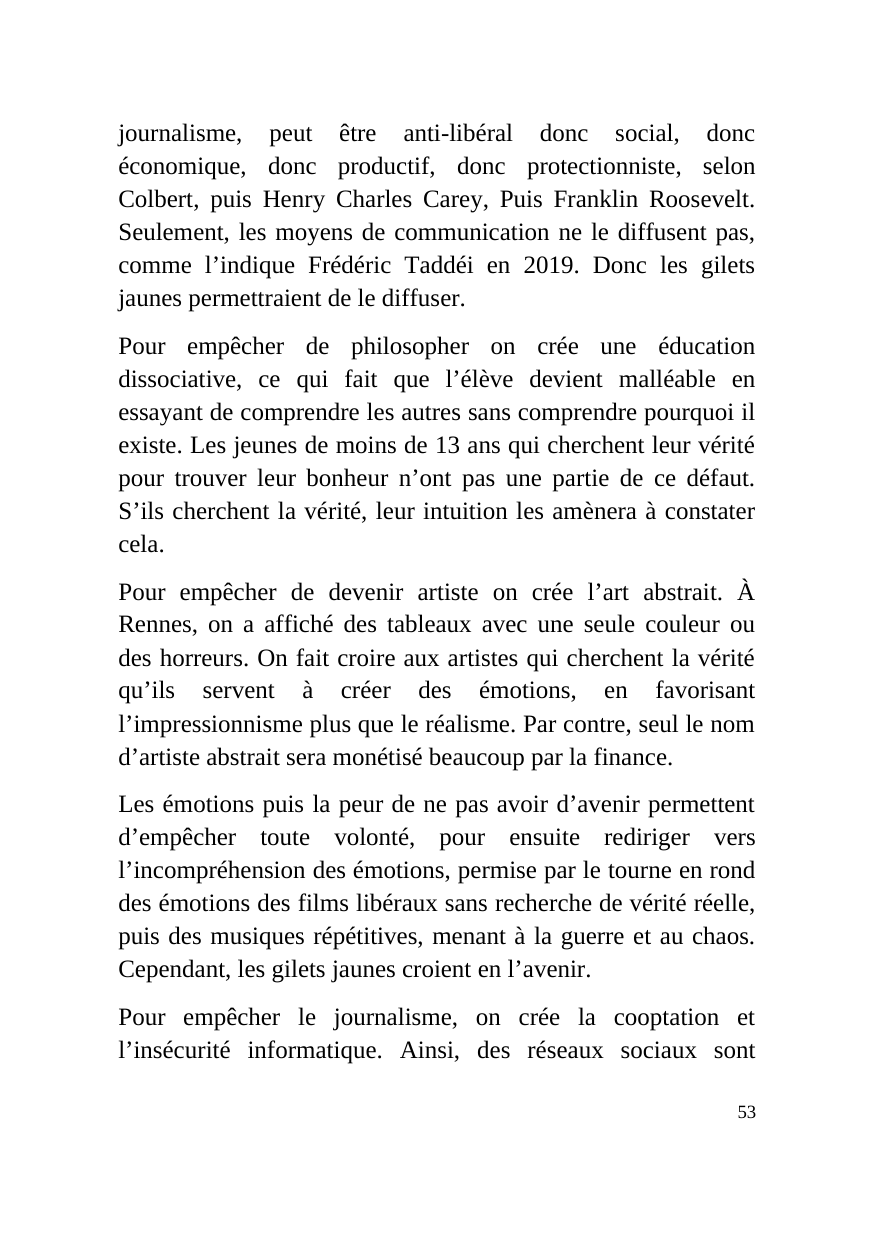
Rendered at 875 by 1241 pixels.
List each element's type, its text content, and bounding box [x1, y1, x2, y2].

text Pour empêcher de devenir artiste on crée l’art abstrait. À Rennes, on a affiché des tableaux avec une seule couleur ou des horreurs. On fait croire aux artistes qui cherchent la vérité qu’ils servent à créer des émotions, en favorisant l’impressionnisme plus que le réalisme. Par contre, seul le nom d’artiste abstrait sera monétisé beaucoup par la finance. [118, 577, 756, 770]
text Pour empêcher le journalisme, on crée la cooptation et l’insécurité informatique. Ainsi, des réseaux sociaux sont [118, 1002, 756, 1064]
text Les émotions puis la peur de ne pas avoir d’avenir permettent d’empêcher toute volonté, pour ensuite rediriger vers l’incompréhension des émotions, permise par le tourne en rond des émotions des films libéraux sans recherche de vérité réelle, puis des musiques répétitives, menant à la guerre et au chaos. Cependant, les gilets jaunes croient en l’avenir. [118, 789, 756, 983]
text Pour empêcher de philosopher on crée une éducation dissociative, ce qui fait que l’élève devient malléable en essayant de comprendre les autres sans comprendre pourquoi il existe. Les jeunes de moins de 13 ans qui cherchent leur vérité pour trouver leur bonheur n’ont pas une partie de ce défaut. S’ils cherchent la vérité, leur intuition les amènera à constater cela. [118, 331, 756, 558]
text journalisme, peut être anti-libéral donc social, donc économique, donc productif, donc protectionniste, selon Colbert, puis Henry Charles Carey, Puis Franklin Roosevelt. Seulement, les moyens de communication ne le diffusent pas, comme l’indique Frédéric Taddéi en 2019. Donc les gilets jaunes permettraient de le diffuser. [118, 118, 756, 312]
